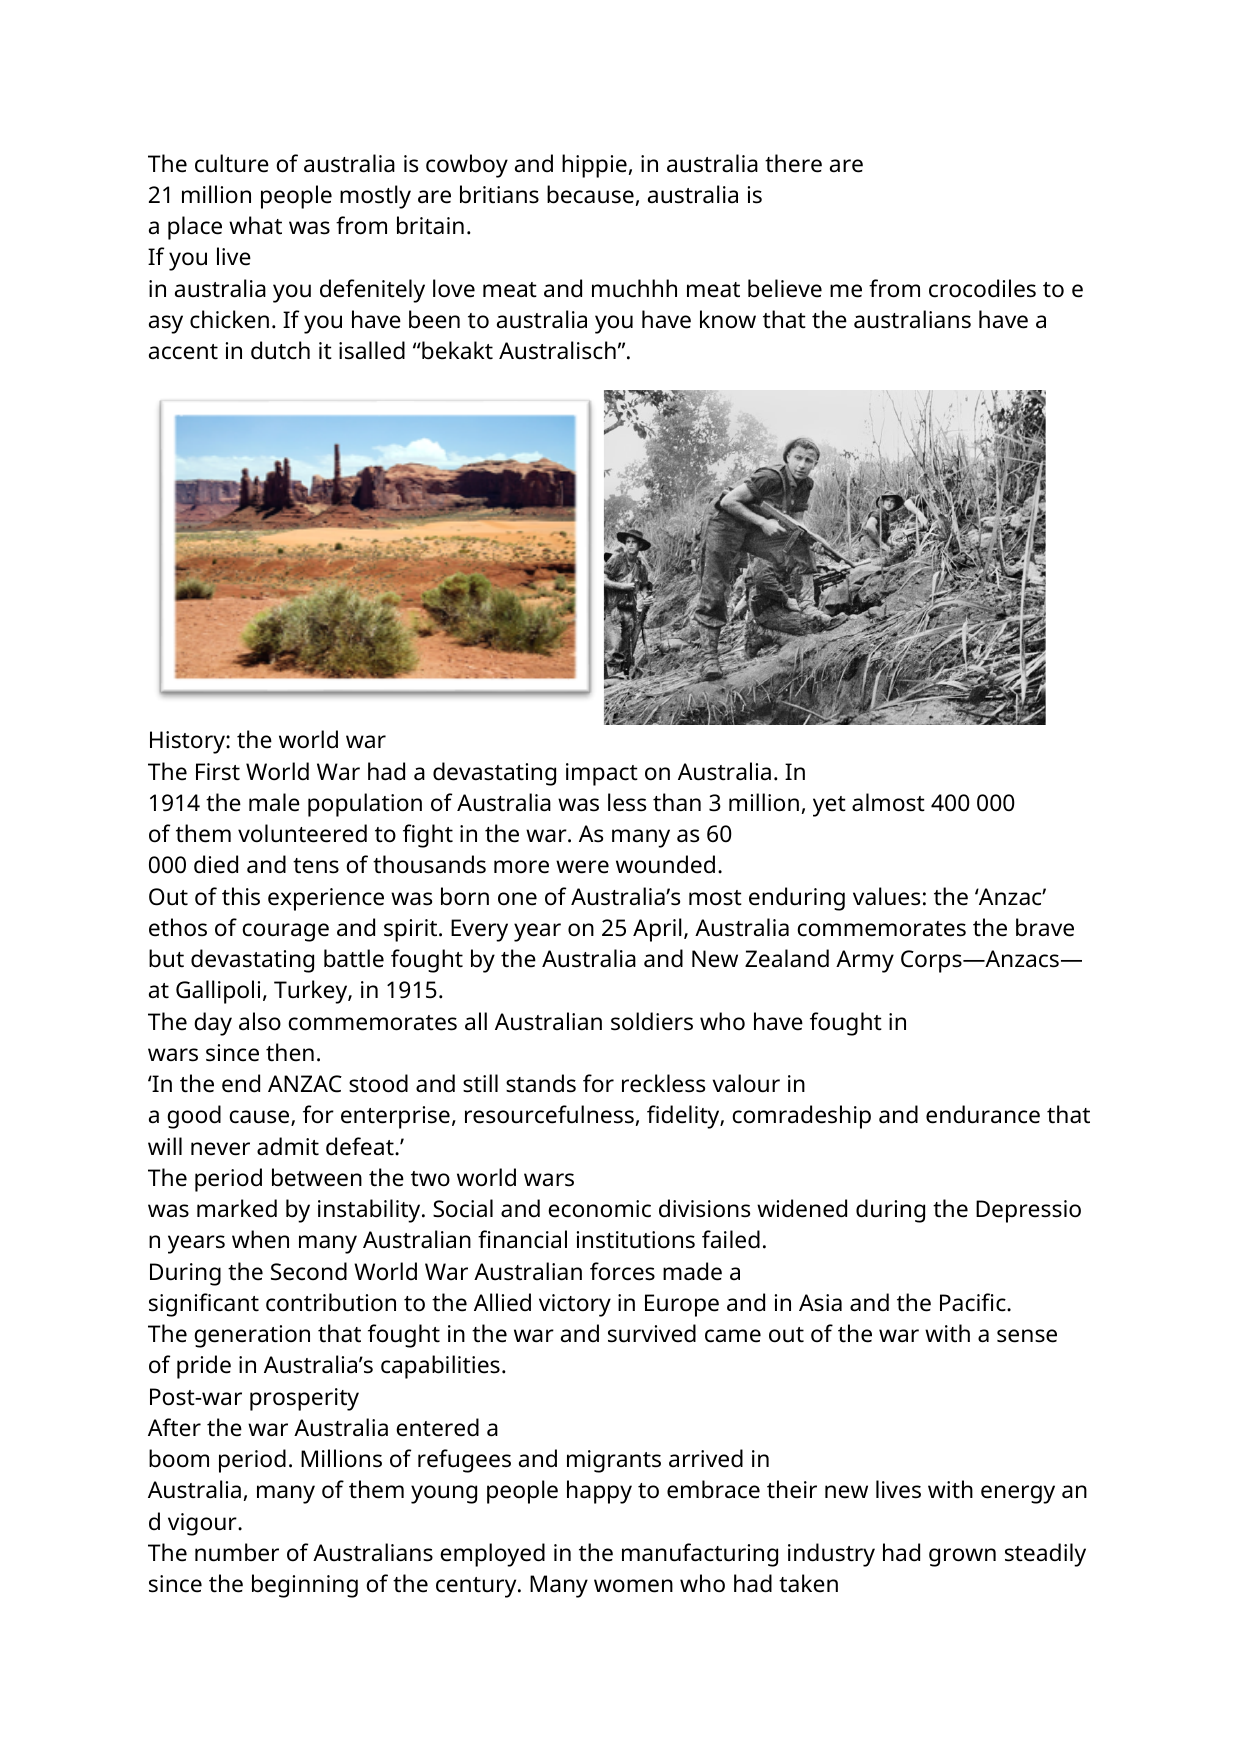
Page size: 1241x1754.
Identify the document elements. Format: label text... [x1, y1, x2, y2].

text ‘In the end ANZAC stood and still stands for reckless valour in a good cause, for enterprise, resourcefulness, fidelity, comradeship and endurance that will never admit defeat.’ [148, 1068, 1093, 1162]
text During the Second World War Australian forces made a significant contribution to the Allied victory in Europe and in Asia and the Pacific. The generation that fought in the war and survived came out of the war with a sense of pride in Australia’s capabilities. [148, 1256, 1093, 1381]
text If you live in australia you defenitely love meat and muchhh meat believe me from crocodiles to easy chicken. If you have been to australia you have know that the australians have a accent in dutch it isalled “bekakt Australisch’’. [148, 241, 1093, 366]
text Out of this experience was born one of Australia’s most enduring values: the ‘Anzac’ ethos of courage and spirit. Every year on 25 April, Australia commemorates the brave but devastating battle fought by the Australia and New Zealand Army Corps—Anzacs—at Gallipoli, Turkey, in 1915. The day also commemorates all Australian soldiers who have fought in wars since then. [148, 881, 1093, 1068]
text The culture of australia is cowboy and hippie, in australia there are 21 million people mostly are britians because, australia is a place what was from britain. [148, 148, 1093, 241]
text After the war Australia entered a boom period. Millions of refugees and migrants arrived in Australia, many of them young people happy to embrace their new lives with energy and vigour. The number of Australians employed in the manufacturing industry had grown steadily since the beginning of the century. Many women who had taken [148, 1412, 1093, 1599]
text Post-war prosperity [148, 1381, 1093, 1412]
text The First World War had a devastating impact on Australia. In 1914 the male population of Australia was less than 3 million, yet almost 400 000 of them volunteered to fight in the war. As many as 60 000 died and tens of thousands more were wounded. [148, 756, 1093, 881]
text The period between the two world wars was marked by instability. Social and economic divisions widened during the Depression years when many Australian financial institutions failed. [148, 1162, 1093, 1256]
text History: the world war [148, 724, 1093, 756]
